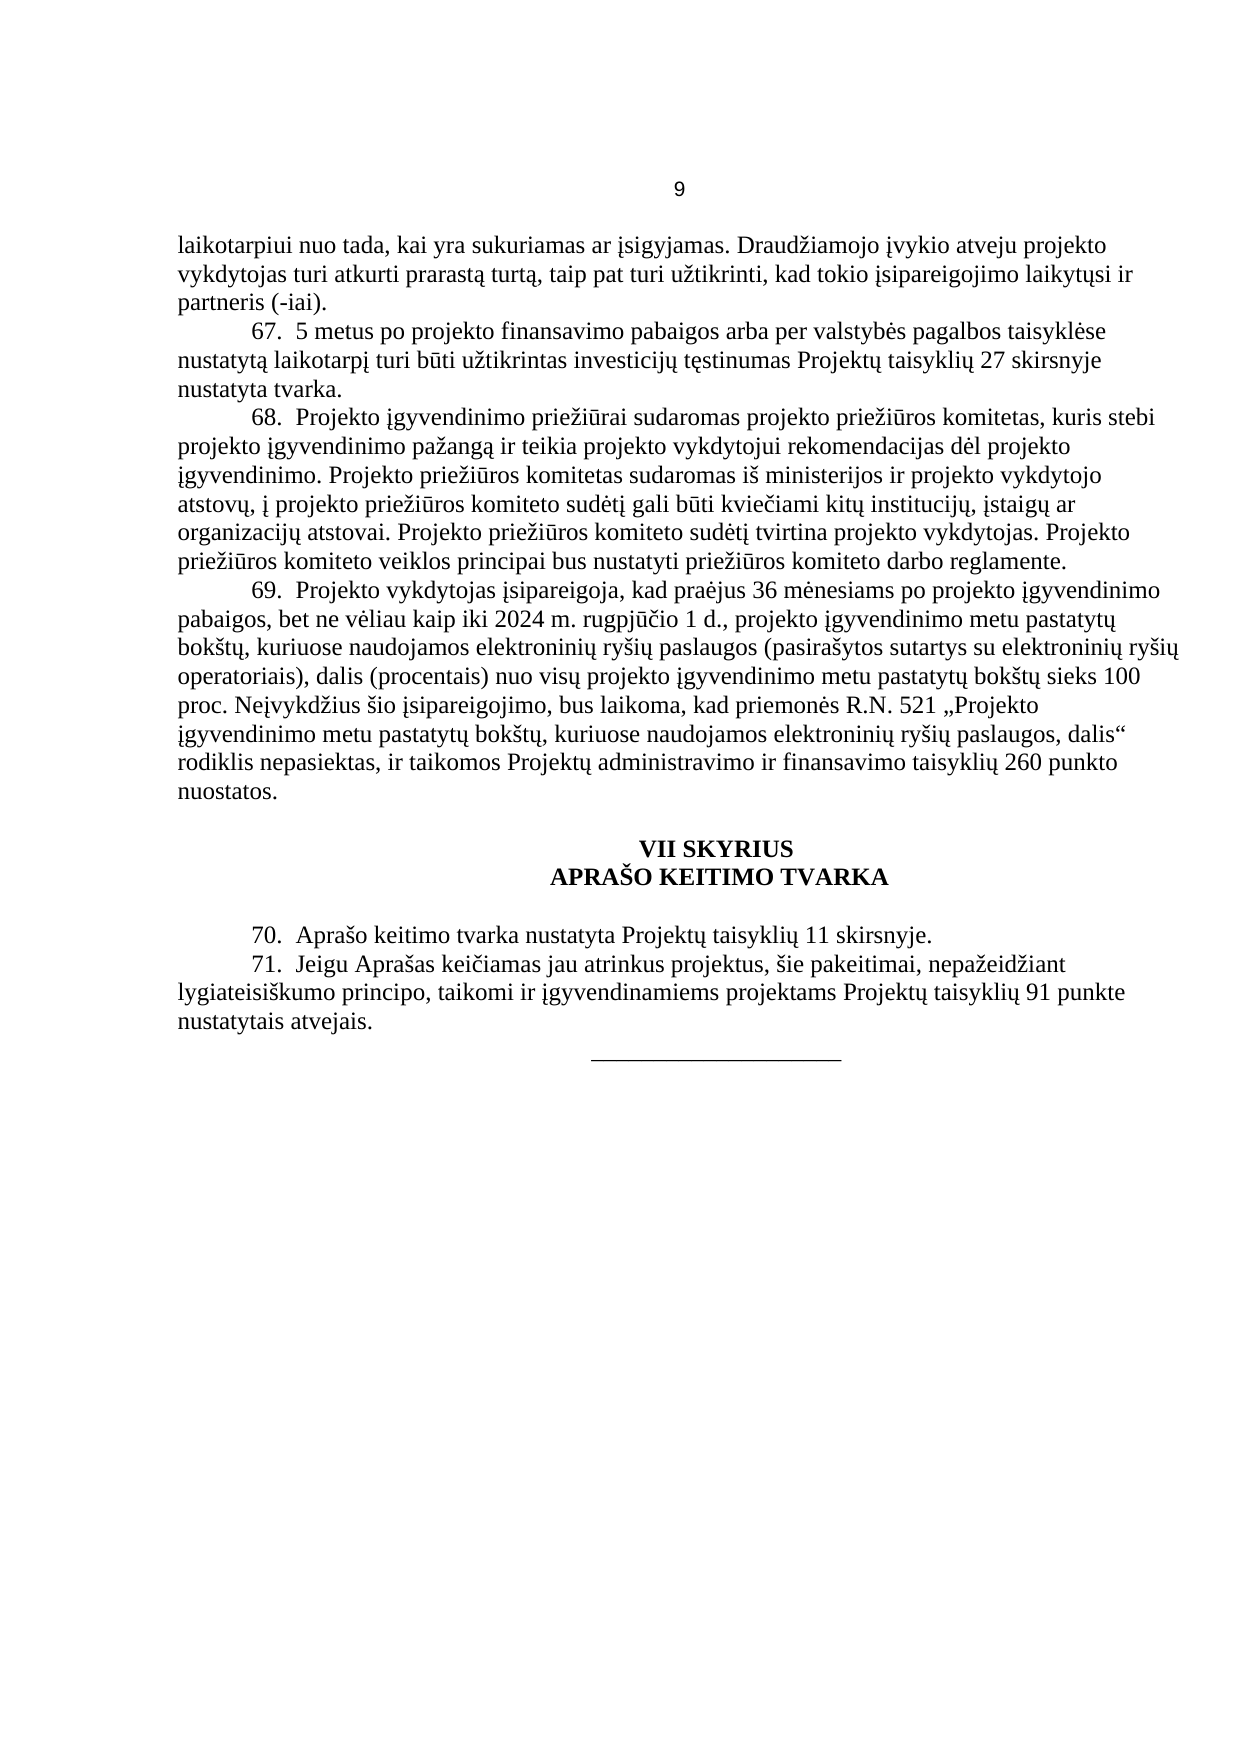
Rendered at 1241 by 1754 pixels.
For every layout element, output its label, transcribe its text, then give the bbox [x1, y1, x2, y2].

text VII SKYRIUS [177, 834, 1181, 862]
text 67. 5 metus po projekto finansavimo pabaigos arba per valstybės pagalbos taisyklėse nustatytą laikotarpį turi būti užtikrintas investicijų tęstinumas Projektų taisyklių 27 skirsnyje nustatyta tvarka. [177, 316, 1181, 402]
text 71. Jeigu Aprašas keičiamas jau atrinkus projektus, šie pakeitimai, nepažeidžiant lygiateisiškumo principo, taikomi ir įgyvendinamiems projektams Projektų taisyklių 91 punkte nustatytais atvejais. [177, 949, 1181, 1035]
text 70. Aprašo keitimo tvarka nustatyta Projektų taisyklių 11 skirsnyje. [177, 920, 1181, 949]
text 69. Projekto vykdytojas įsipareigoja, kad praėjus 36 mėnesiams po projekto įgyvendinimo pabaigos, bet ne vėliau kaip iki 2024 m. rugpjūčio 1 d., projekto įgyvendinimo metu pastatytų bokštų, kuriuose naudojamos elektroninių ryšių paslaugos (pasirašytos sutartys su elektroninių ryšių operatoriais), dalis (procentais) nuo visų projekto įgyvendinimo metu pastatytų bokštų sieks 100 proc. Neįvykdžius šio įsipareigojimo, bus laikoma, kad priemonės R.N. 521 „Projekto įgyvendinimo metu pastatytų bokštų, kuriuose naudojamos elektroninių ryšių paslaugos, dalis“ rodiklis nepasiektas, ir taikomos Projektų administravimo ir finansavimo taisyklių 260 punkto nuostatos. [177, 575, 1181, 805]
text 68. Projekto įgyvendinimo priežiūrai sudaromas projekto priežiūros komitetas, kuris stebi projekto įgyvendinimo pažangą ir teikia projekto vykdytojui rekomendacijas dėl projekto įgyvendinimo. Projekto priežiūros komitetas sudaromas iš ministerijos ir projekto vykdytojo atstovų, į projekto priežiūros komiteto sudėtį gali būti kviečiami kitų institucijų, įstaigų ar organizacijų atstovai. Projekto priežiūros komiteto sudėtį tvirtina projekto vykdytojas. Projekto priežiūros komiteto veiklos principai bus nustatyti priežiūros komiteto darbo reglamente. [177, 402, 1181, 575]
text ____________________ [251, 1035, 1181, 1064]
text laikotarpiui nuo tada, kai yra sukuriamas ar įsigyjamas. Draudžiamojo įvykio atveju projekto vykdytojas turi atkurti prarastą turtą, taip pat turi užtikrinti, kad tokio įsipareigojimo laikytųsi ir partneris (-iai). [177, 230, 1181, 316]
text APRAŠO KEITIMO TVARKA [177, 862, 1181, 891]
